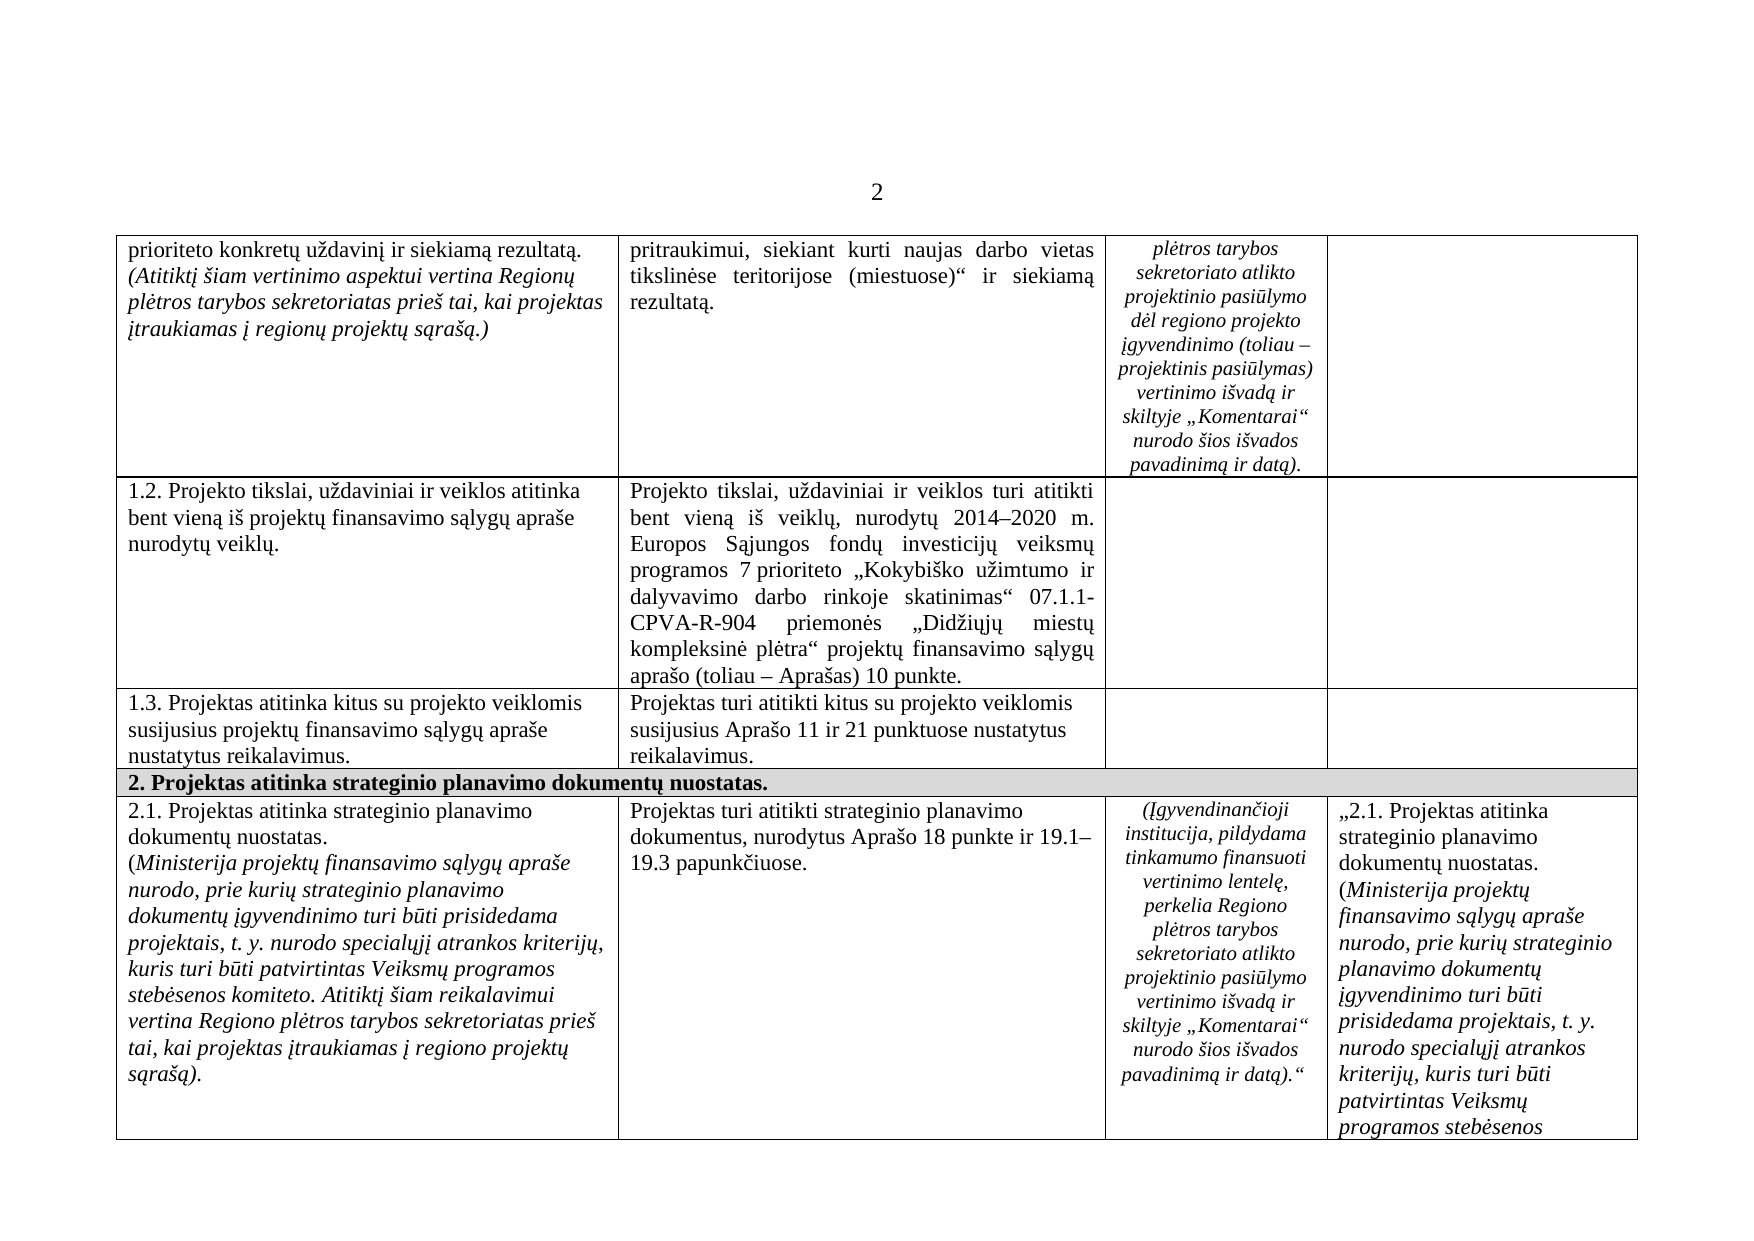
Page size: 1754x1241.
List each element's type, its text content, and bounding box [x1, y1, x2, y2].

table_cell Projekto tikslai, uždaviniai ir veiklos turi atitikti bent vieną iš veiklų, nurodytų 2014–2020 m. Europos Sąjungos fondų investicijų veiksmų programos 7 prioriteto „Kokybiško užimtumo ir dalyvavimo darbo rinkoje skatinimas“ 07.1.1-CPVA-R-904 priemonės „Didžiųjų miestų kompleksinė plėtra“ projektų finansavimo sąlygų aprašo (toliau – Aprašas) 10 punkte. [619, 478, 1105, 688]
table_cell 1.2. Projekto tikslai, uždaviniai ir veiklos atitinka bent vieną iš projektų finansavimo sąlygų apraše nurodytų veiklų. [117, 478, 618, 688]
table_cell [1328, 689, 1637, 768]
table_cell [1106, 478, 1327, 688]
table_cell [1328, 478, 1637, 688]
table_cell 1.3. Projektas atitinka kitus su projekto veiklomis susijusius projektų finansavimo sąlygų apraše nustatytus reikalavimus. [117, 689, 618, 768]
table_cell [1106, 689, 1327, 768]
table_cell 2. Projektas atitinka strateginio planavimo dokumentų nuostatas. [117, 769, 1637, 796]
table_cell prioriteto konkretų uždavinį ir siekiamą rezultatą. (Atitiktį šiam vertinimo aspektui vertina Regionų plėtros tarybos sekretoriatas prieš tai, kai projektas įtraukiamas į regionų projektų sąrašą.) [117, 236, 618, 476]
table_cell Projektas turi atitikti strateginio planavimo dokumentus, nurodytus Aprašo 18 punkte ir 19.1– 19.3 papunkčiuose. [619, 797, 1105, 1139]
table_cell [1328, 236, 1637, 476]
table_cell plėtros tarybos sekretoriato atlikto projektinio pasiūlymo dėl regiono projekto įgyvendinimo (toliau – projektinis pasiūlymas) vertinimo išvadą ir skiltyje „Komentarai“ nurodo šios išvados pavadinimą ir datą). [1106, 236, 1327, 476]
table_cell 2.1. Projektas atitinka strateginio planavimo dokumentų nuostatas. (Ministerija projektų finansavimo sąlygų apraše nurodo, prie kurių strateginio planavimo dokumentų įgyvendinimo turi būti prisidedama projektais, t. y. nurodo specialųjį atrankos kriterijų, kuris turi būti patvirtintas Veiksmų programos stebėsenos komiteto. Atitiktį šiam reikalavimui vertina Regiono plėtros tarybos sekretoriatas prieš tai, kai projektas įtraukiamas į regiono projektų sąrašą). [117, 797, 618, 1139]
table_cell „2.1. Projektas atitinka strateginio planavimo dokumentų nuostatas. (Ministerija projektų finansavimo sąlygų apraše nurodo, prie kurių strateginio planavimo dokumentų įgyvendinimo turi būti prisidedama projektais, t. y. nurodo specialųjį atrankos kriterijų, kuris turi būti patvirtintas Veiksmų programos stebėsenos [1328, 797, 1637, 1139]
table_cell (Įgyvendinančioji institucija, pildydama tinkamumo finansuoti vertinimo lentelę, perkelia Regiono plėtros tarybos sekretoriato atlikto projektinio pasiūlymo vertinimo išvadą ir skiltyje „Komentarai“ nurodo šios išvados pavadinimą ir datą).“ [1106, 797, 1327, 1139]
table_cell Projektas turi atitikti kitus su projekto veiklomis susijusius Aprašo 11 ir 21 punktuose nustatytus reikalavimus. [619, 689, 1105, 768]
table_cell pritraukimui, siekiant kurti naujas darbo vietas tikslinėse teritorijose (miestuose)“ ir siekiamą rezultatą. [619, 236, 1105, 476]
